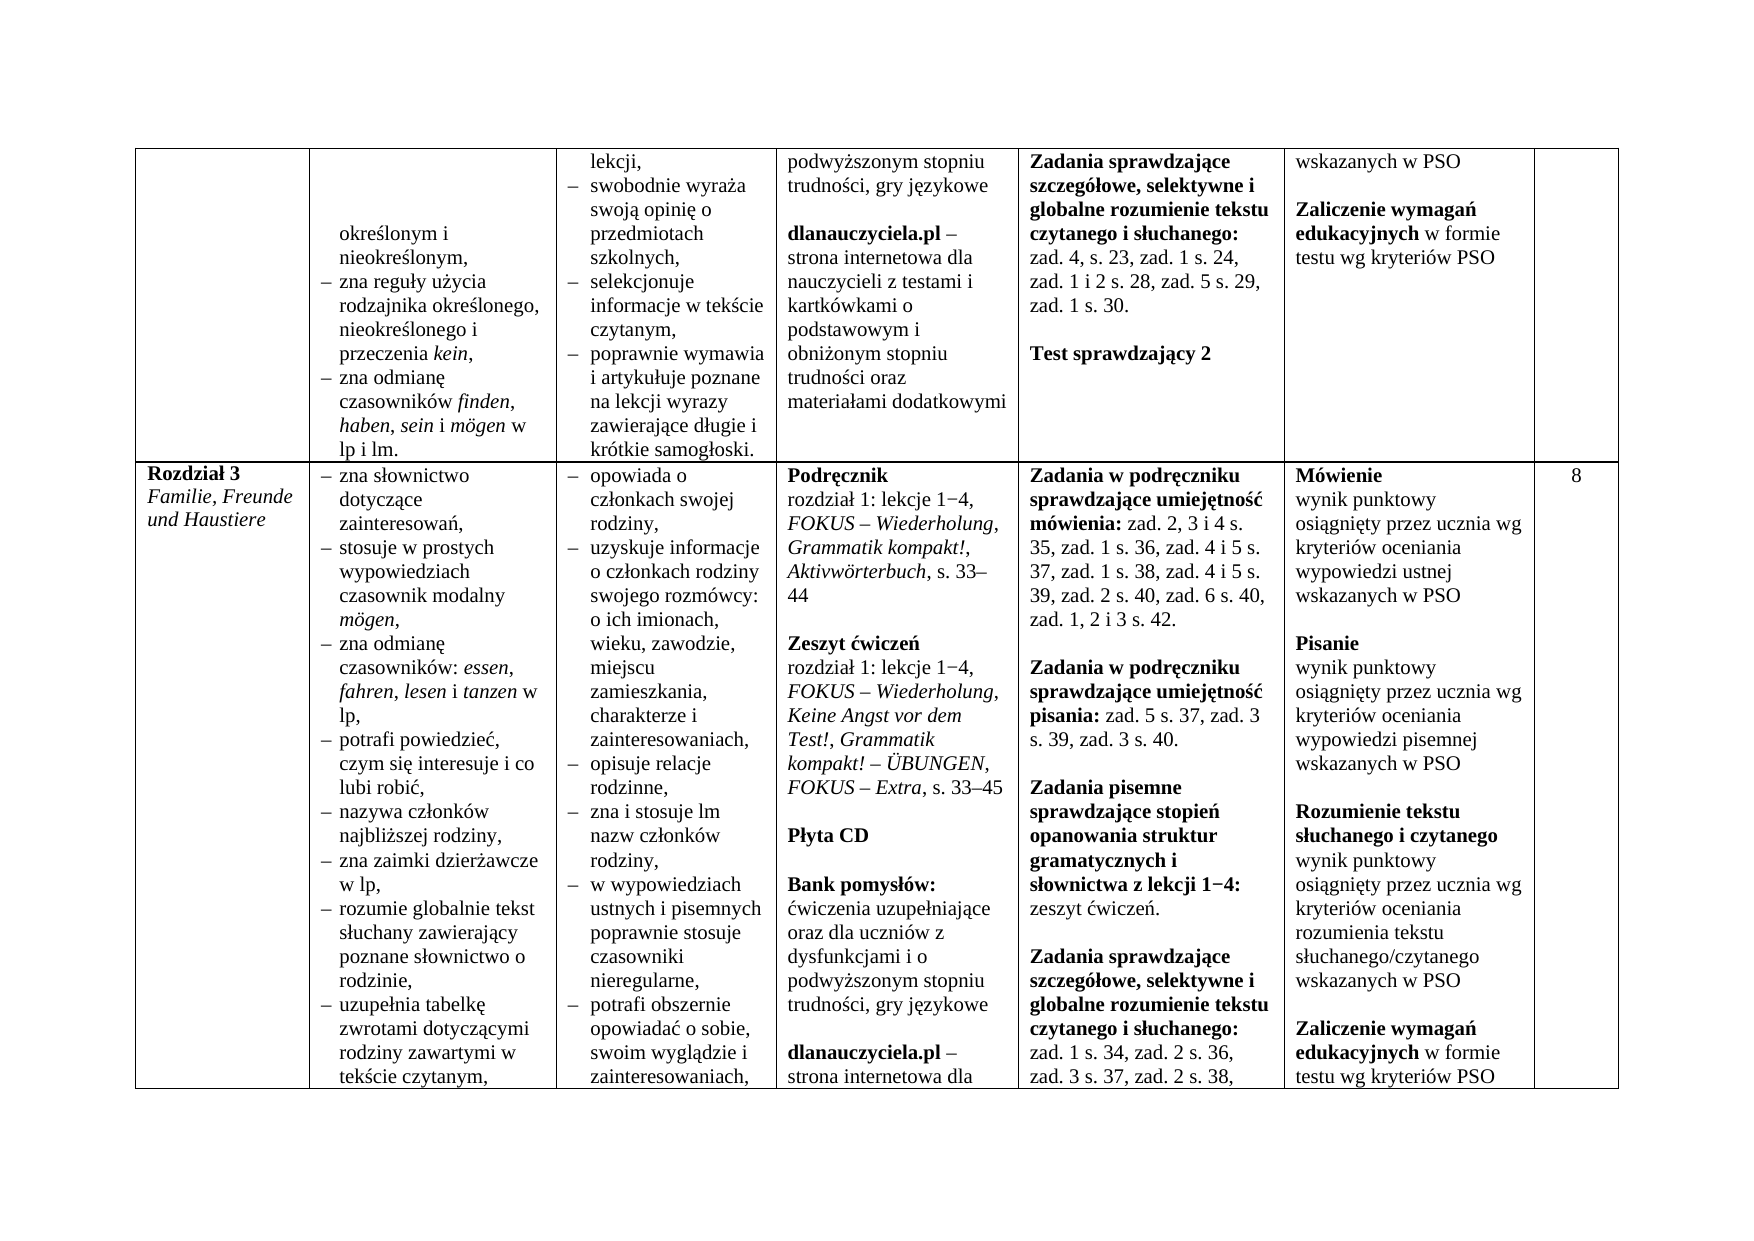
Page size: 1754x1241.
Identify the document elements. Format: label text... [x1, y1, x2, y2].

table_cell Rozdział 3 Familie, Freunde und Haustiere [136, 463, 309, 1088]
table_cell 8 [1535, 463, 1618, 1088]
table_cell wskazanych w PSO Zaliczenie wymagań edukacyjnych w formie testu wg kryteriów PSO [1285, 149, 1534, 461]
table_cell Podręcznik rozdział 1: lekcje 1−4, FOKUS – Wiederholung, Grammatik kompakt!, Aktivwörterbuch, s. 33–44 Zeszyt ćwiczeń rozdział 1: lekcje 1−4, FOKUS – Wiederholung, Keine Angst vor dem Test!, Grammatik kompakt! – ÜBUNGEN, FOKUS – Extra, s. 33–45 Płyta CD Bank pomysłów: ćwiczenia uzupełniające oraz dla uczniów z dysfunkcjami i o podwyższonym stopniu trudności, gry językowe dlanauczyciela.pl – strona internetowa dla [777, 463, 1018, 1088]
table_cell Mówienie wynik punktowy osiągnięty przez ucznia wg kryteriów oceniania wypowiedzi ustnej wskazanych w PSO Pisanie wynik punktowy osiągnięty przez ucznia wg kryteriów oceniania wypowiedzi pisemnej wskazanych w PSO Rozumienie tekstu słuchanego i czytanego wynik punktowy osiągnięty przez ucznia wg kryteriów oceniania rozumienia tekstu słuchanego/czytanego wskazanych w PSO Zaliczenie wymagań edukacyjnych w formie testu wg kryteriów PSO [1285, 463, 1534, 1088]
table_cell [136, 149, 309, 461]
table_cell Zadania sprawdzające szczegółowe, selektywne i globalne rozumienie tekstu czytanego i słuchanego: zad. 4, s. 23, zad. 1 s. 24, zad. 1 i 2 s. 28, zad. 5 s. 29, zad. 1 s. 30. Test sprawdzający 2 [1019, 149, 1284, 461]
table_cell Zadania w podręczniku sprawdzające umiejętność mówienia: zad. 2, 3 i 4 s. 35, zad. 1 s. 36, zad. 4 i 5 s. 37, zad. 1 s. 38, zad. 4 i 5 s. 39, zad. 2 s. 40, zad. 6 s. 40, zad. 1, 2 i 3 s. 42. Zadania w podręczniku sprawdzające umiejętność pisania: zad. 5 s. 37, zad. 3 s. 39, zad. 3 s. 40. Zadania pisemne sprawdzające stopień opanowania struktur gramatycznych i słownictwa z lekcji 1−4: zeszyt ćwiczeń. Zadania sprawdzające szczegółowe, selektywne i globalne rozumienie tekstu czytanego i słuchanego: zad. 1 s. 34, zad. 2 s. 36, zad. 3 s. 37, zad. 2 s. 38, [1019, 463, 1284, 1088]
table_cell zna słownictwo dotyczące zainteresowań, stosuje w prostych wypowiedziach czasownik modalny mögen, zna odmianę czasowników: essen, fahren, lesen i tanzen w lp, potrafi powiedzieć, czym się interesuje i co lubi robić, nazywa członków najbliższej rodziny, zna zaimki dzierżawcze w lp, rozumie globalnie tekst słuchany zawierający poznane słownictwo o rodzinie, uzupełnia tabelkę zwrotami dotyczącymi rodziny zawartymi w tekście czytanym, potrafi przedstawić siebie i swoją rodzinę, odmienia czasownik haben, stosuje poprawnie w zdaniu czasownik haben, zna formy czasowników sehen i sprechen w lp, opisuje osobę na podstawie podanych punktów lub obrazków, stosując poznane zwroty, zna nazwy podstawowych kolorów i potrafi je napisać, zna nazwy wybranych zwierząt, potrafi za pomocą prostych zwrotów opisać wygląd zwierząt, odmienia czasowniki schlafen i laufen w lp, potrafi tworzyć zdania przeczące z kein, nein i nicht. [310, 463, 556, 1088]
table_cell opowiada o członkach swojej rodziny, uzyskuje informacje o członkach rodziny swojego rozmówcy: o ich imionach, wieku, zawodzie, miejscu zamieszkania, charakterze i zainteresowaniach, opisuje relacje rodzinne, zna i stosuje lm nazw członków rodziny, w wypowiedziach ustnych i pisemnych poprawnie stosuje czasowniki nieregularne, potrafi obszernie opowiadać o sobie, swoim wyglądzie i zainteresowaniach, opowiada o swoich zwierzętach, opisuje ich wygląd i cechy charakteru, poprawnie artykułuje długie i krótkie samogłoski oraz stosuje odpowiednią intonację zdaniową, dobrze rozumie globalnie tekst słuchany i czytany, selekcjonuje informacje zawarte w tekście, stosując je w wypowiedziach ustnych i pisemnych, w opisach używa nazw kolorów, samodzielnie tworzy zdania z przeczeniem: kein, nicht i nein, w wypowiedziach pisemnych i ustnych poprawnie stosuje odmienione czasowniki, w wypowiedziach pisemnych i ustnych poprawnie stosuje biernik. [557, 463, 776, 1088]
table_cell zna, poprawnie wymawia i zapisuje nazwy przedmiotów szkolnych, na bazie poznanego słownictwa układa dialogi, na bazie podanego słownictwa układa zdania oznajmujące i pytające, stosuje w swoich wypowiedziach ustnych i pisemnych rodzajnik określony, nieokreślony oraz przeczenie kein w mianowniku, uzyskuje od rozmówcy informacje o planie lekcji, swobodnie wyraża swoją opinię o przedmiotach szkolnych, selekcjonuje informacje w tekście czytanym, poprawnie wymawia i artykułuje poznane na lekcji wyrazy zawierające długie i krótkie samogłoski. [557, 149, 776, 461]
table_cell [1535, 149, 1618, 461]
table_cell określonym i nieokreślonym, zna reguły użycia rodzajnika określonego, nieokreślonego i przeczenia kein, zna odmianę czasowników finden, haben, sein i mögen w lp i lm. [310, 149, 556, 461]
table_cell podwyższonym stopniu trudności, gry językowe dlanauczyciela.pl – strona internetowa dla nauczycieli z testami i kartkówkami o podstawowym i obniżonym stopniu trudności oraz materiałami dodatkowymi [777, 149, 1018, 461]
